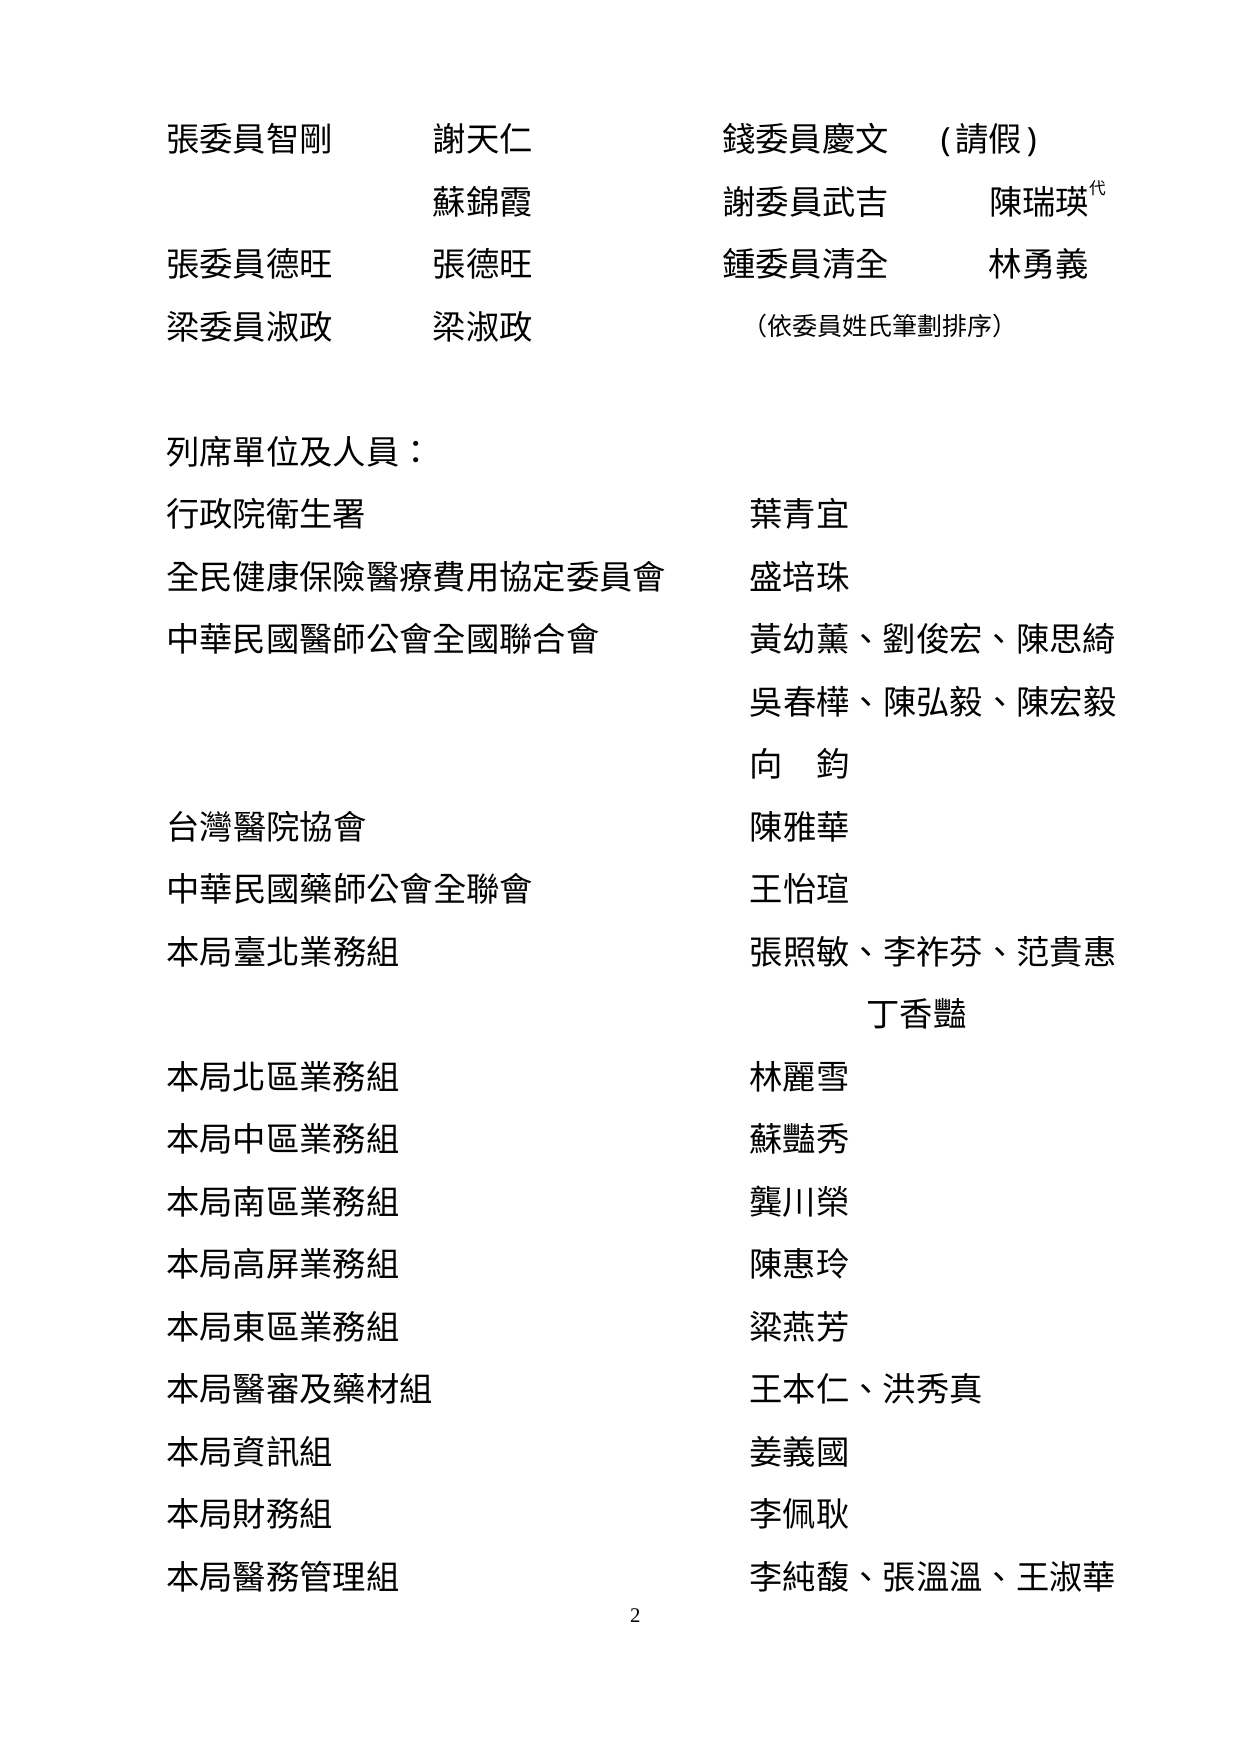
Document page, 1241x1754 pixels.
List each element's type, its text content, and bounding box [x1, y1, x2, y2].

table_cell 中華民國醫師公會全國聯合會 黃幼薰、劉俊宏、陳思綺 吳春樺、陳弘毅、陳宏毅 向 鈞 台灣醫院協會 陳雅華 中華民國藥師公會全聯會 王怡瑄 本局臺北業務組 張照敏、李祚芬、范貴惠 丁香豔 [163, 596, 1240, 1033]
table_cell 行政院衛生署 葉青宜 全民健康保險醫療費用協定委員會 盛培珠 [163, 471, 1240, 596]
table_header 莊委員維周 莊維周 陳委員宗獻 陳宗獻 陳委員信雄 (請假) 陳委員相國 陳相國 陳委員晟康 (請假) 陳委員夢熊 夏保介代 黃委員柏熊 蘇美惠代 黃委員啟嘉 黃啟嘉 廖委員本讓 廖本讓 劉委員文漢 劉文漢潘委員仁修 潘仁修 蔣委員世中 (請假) 蔡委員明忠 (請假) 蔡委員淑鈴 蔡淑鈴 鄭委員悅承 鄭悅承 盧委員世乾 王榮濱代 盧委員信昌 盧信昌 盧委員榮福 盧榮福 賴委員明隆 賴明隆 錢委員慶文 (請假) 謝委員武吉 陳瑞瑛代 鍾委員清全 林勇義 （依委員姓氏筆劃排序） [651, 96, 1110, 408]
table_header [1110, 96, 1240, 408]
table_header 出席委員： 王委員正坤 王正坤 王委員錦基 王錦基 古委員博仁 古博仁 何委員活發 (請假) 何委員博基 何博基 吳委員首宝 吳首宝 吳委員國治 吳國治 呂委員和雄 呂和雄 李委員明濱 蔡有成代 李委員昭仁 李昭仁 李委員茂盛 (請假) 李委員紹誠 (請假) 林委員正泰 林正泰 林委員昭吟 (請假) 林委員華貞 林華貞 林委員義龍 林義龍 施委員肇榮 施肇榮 徐委員超群 徐超群 張委員孟源 張孟源 張委員智剛 謝天仁 蘇錦霞 張委員德旺 張德旺 梁委員淑政 梁淑政 [163, 96, 651, 408]
table_cell 本局資訊組 姜義國 本局財務組 李佩耿 [163, 1408, 1240, 1533]
table_cell 本局北區業務組 林麗雪 [163, 1033, 1240, 1096]
table_cell 列席單位及人員： [163, 408, 1240, 471]
table_cell 本局中區業務組 蘇豔秀 [163, 1096, 1240, 1158]
table_cell 本局醫審及藥材組 王本仁、洪秀真 [163, 1346, 1240, 1408]
table_cell 本局東區業務組 粱燕芳 [163, 1283, 1240, 1346]
table_cell 本局醫務管理組 李純馥、張溫溫、王淑華 [163, 1533, 1240, 1596]
table_cell 本局南區業務組 龔川榮 [163, 1158, 1240, 1221]
table_cell 本局高屏業務組 陳惠玲 [163, 1221, 1240, 1283]
